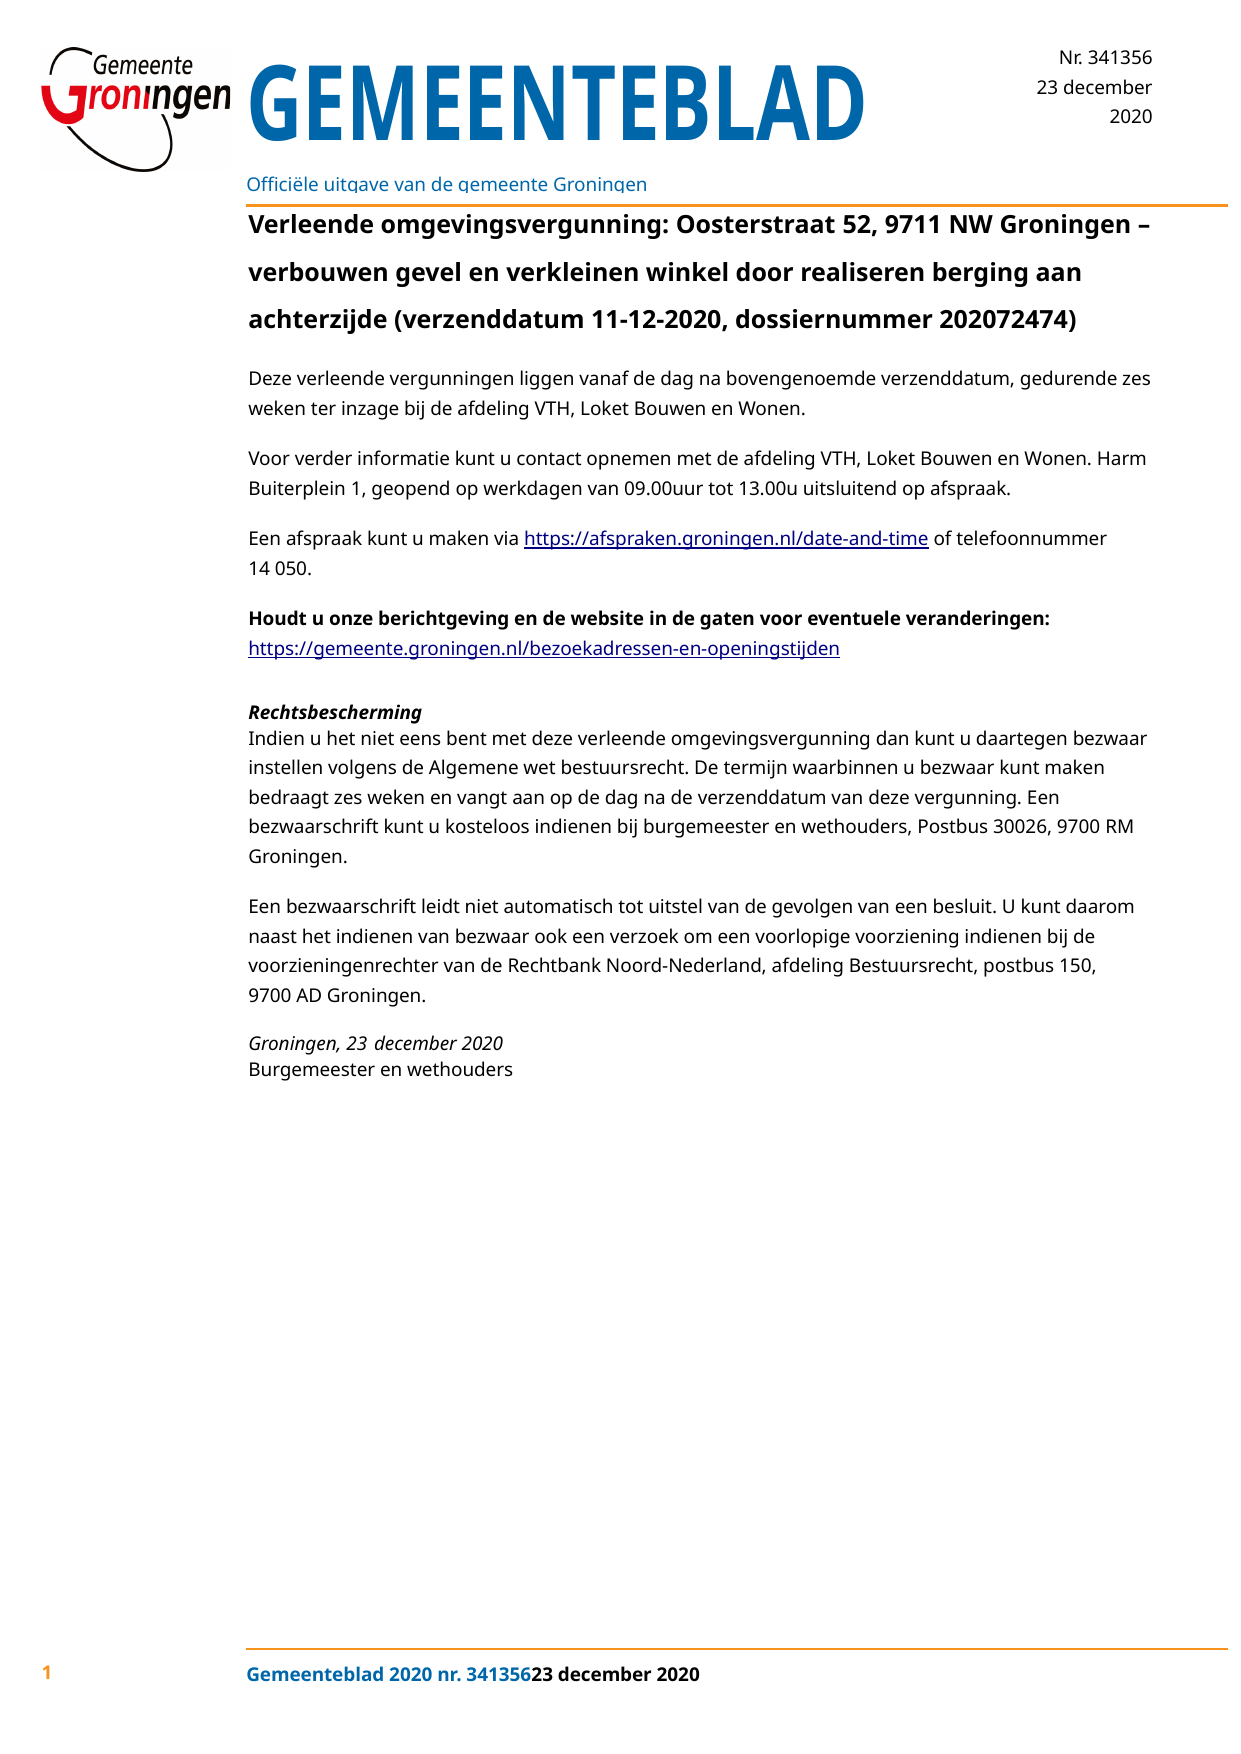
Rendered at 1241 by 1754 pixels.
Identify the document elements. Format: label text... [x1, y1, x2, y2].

text Burgemeester en wethouders [248, 1056, 1152, 1082]
text Een afspraak kunt u maken via https://afspraken.groningen.nl/date-and-time of telefoonnummer 14 050. [248, 526, 1152, 581]
text Houdt u onze berichtgeving en de website in de gaten voor eventuele veranderingen: https://gemeente.groningen.nl/bezoekadressen-en-openingstijden [248, 606, 1152, 661]
picture [41, 47, 231, 172]
text Voor verder informatie kunt u contact opnemen met de afdeling VTH, Loket Bouwen en Wonen. Harm Buiterplein 1, geopend op werkdagen van 09.00uur tot 13.00u uitsluitend op afspraak. [248, 446, 1152, 501]
text Groningen, 23 december 2020 [248, 1030, 1152, 1056]
text Deze verleende vergunningen liggen vanaf de dag na bovengenoemde verzenddatum, gedurende zes weken ter inzage bij de afdeling VTH, Loket Bouwen en Wonen. [248, 366, 1152, 421]
text Verleende omgevingsvergunning: Oosterstraat 52, 9711 NW Groningen – verbouwen gevel en verkleinen winkel door realiseren berging aan achterzijde (verzenddatum 11-12-2020, dossiernummer 202072474) [248, 207, 1152, 336]
text Indien u het niet eens bent met deze verleende omgevingsvergunning dan kunt u daartegen bezwaar instellen volgens de Algemene wet bestuursrecht. De termijn waarbinnen u bezwaar kunt maken bedraagt zes weken en vangt aan op de dag na de verzenddatum van deze vergunning. Een bezwaarschrift kunt u kosteloos indienen bij burgemeester en wethouders, Postbus 30026, 9700 RM Groningen. [248, 725, 1152, 869]
text Rechtsbescherming [248, 699, 1152, 725]
text Een bezwaarschrift leidt niet automatisch tot uitstel van de gevolgen van een besluit. U kunt daarom naast het indienen van bezwaar ook een verzoek om een voorlopige voorziening indienen bij de voorzieningenrechter van de Rechtbank Noord-Nederland, afdeling Bestuursrecht, postbus 150, 9700 AD Groningen. [248, 893, 1152, 1008]
